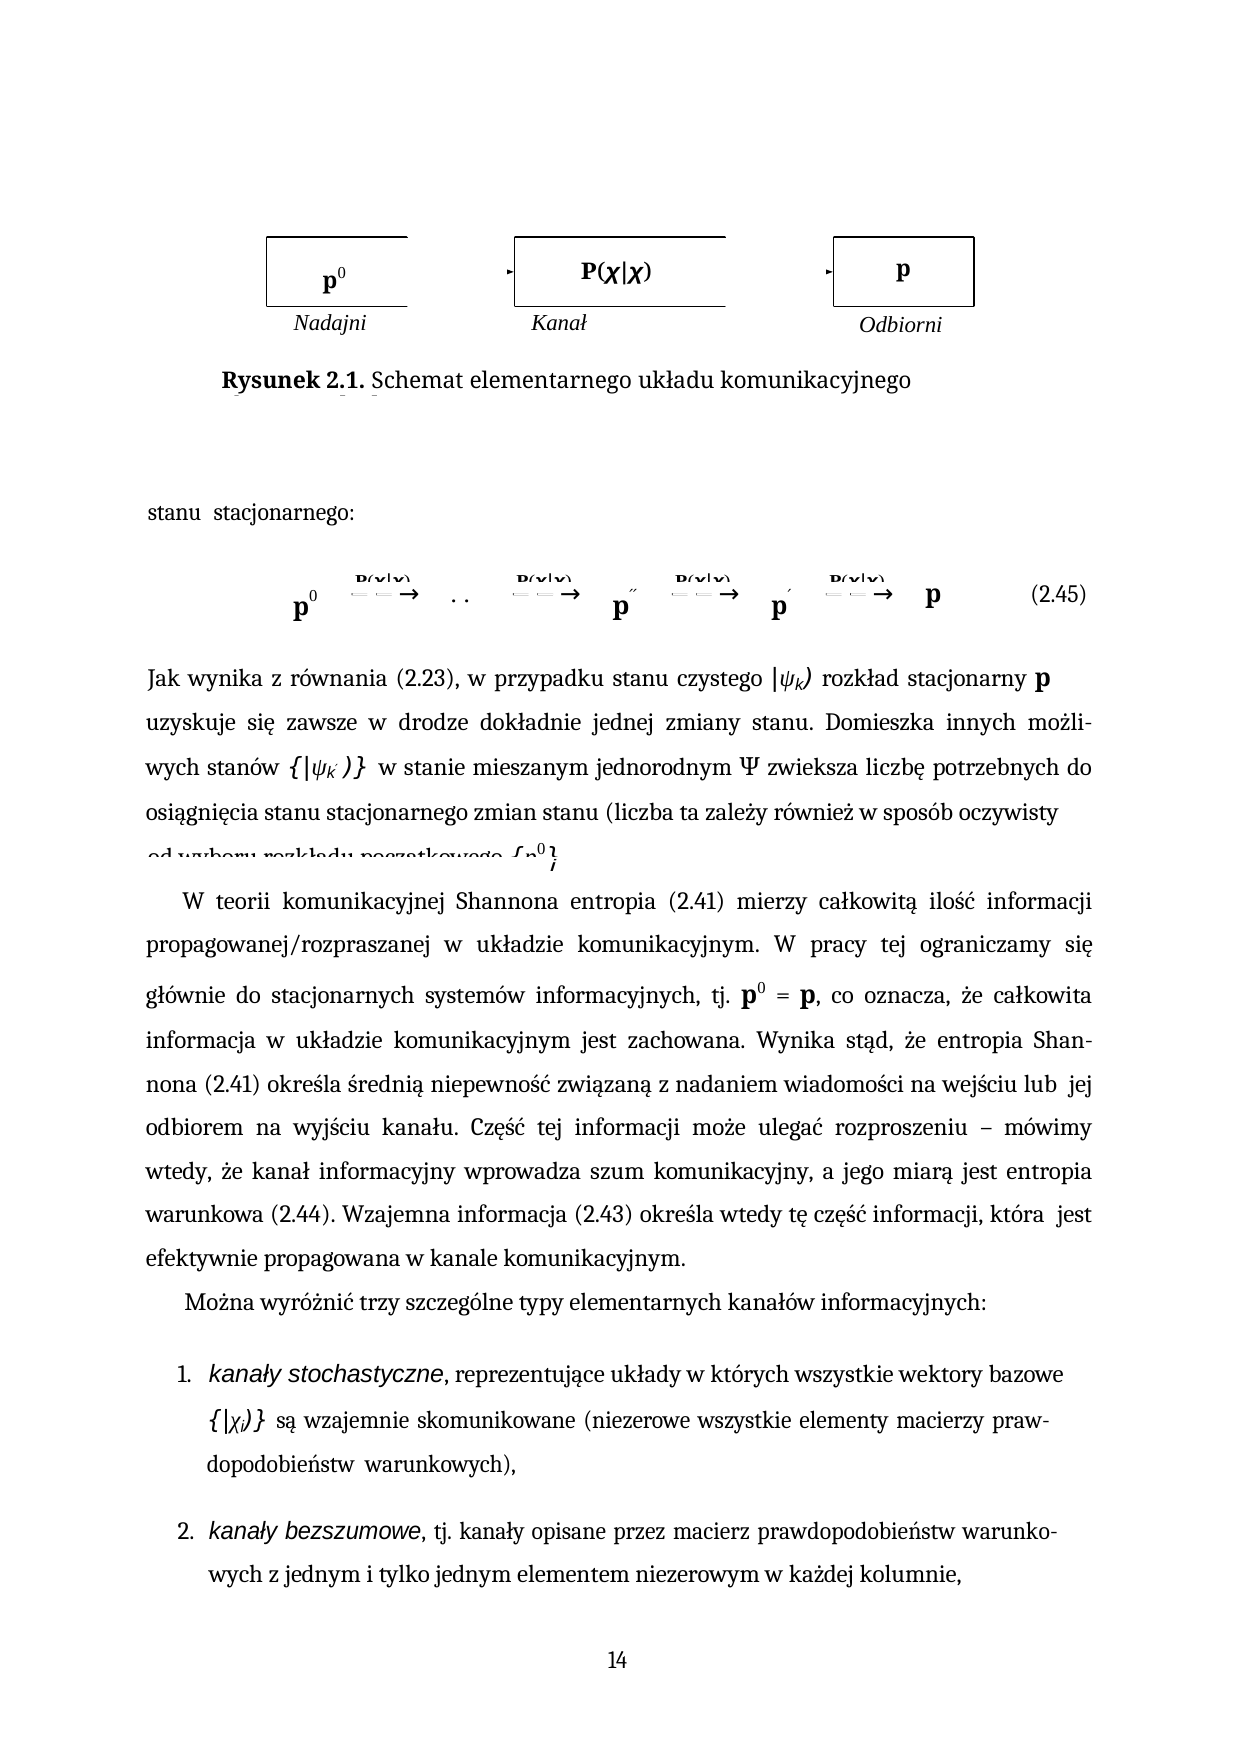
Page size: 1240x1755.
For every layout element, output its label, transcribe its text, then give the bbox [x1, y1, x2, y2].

text W teorii komunikacyjnej Shannona entropia (2.41) mierzy całkowitą ilość informacji propagowanej/rozpraszanej w układzie komunikacyjnym. W pracy tej ograniczamy się głównie do stacjonarnych systemów informacyjnych, tj. p0 = p, co oznacza, że całkowita informacja w układzie komunikacyjnym jest zachowana. Wynika stąd, że entropia Shan- nona (2.41) określa średnią niepewność związaną z nadaniem wiadomości na wejściu lub jej odbiorem na wyjściu kanału. Część tej informacji może ulegać rozproszeniu – mówimy wtedy, że kanał informacyjny wprowadza szum komunikacyjny, a jego miarą jest entropia warunkowa (2.44). Wzajemna informacja (2.43) określa wtedy tę część informacji, która jest efektywnie propagowana w kanale komunikacyjnym. [146, 887, 1093, 1273]
text {|χi)} są wzajemnie skomunikowane (niezerowe wszystkie elementy macierzy praw- dopodobieństw warunkowych), [207, 1393, 1093, 1478]
text p [887, 252, 919, 283]
text Odbiornik [859, 312, 954, 339]
text −−→ [670, 582, 742, 608]
text −−→ [349, 582, 422, 608]
text Można wyróżnić trzy szczególne typy elementarnych kanałów informacyjnych: [184, 1288, 1094, 1317]
text Kanał informacyjny [531, 310, 714, 337]
text uzyskuje się zawsze w drodze dokładnie jednej zmiany stanu. Domieszka innych możli- wych stanów {|ψk′ )} w stanie mieszanym jednorodnym Ψ zwieksza liczbę potrzebnych do osiągnięcia stanu stacjonarnego zmian stanu (liczba ta zależy również w sposób oczywisty [146, 694, 1093, 828]
text (2.45) [1030, 581, 1094, 608]
text 1. [177, 1361, 198, 1388]
text P(χ|χ) [675, 571, 733, 582]
text kanały bezszumowe, tj. kanały opisane przez macierz prawdopodobieństw warunko- [209, 1517, 1094, 1544]
text Rysunek 2.1. Schemat elementarnego układu komunikacyjnego Shannona [43]. [221, 369, 1021, 396]
text . . . [451, 582, 481, 611]
text 14 [608, 1647, 634, 1674]
text p′ [771, 578, 793, 608]
text p′′ [612, 578, 639, 608]
text kanały stochastyczne, reprezentujące układy w których wszystkie wektory bazowe [209, 1361, 1095, 1388]
text P(χ|χ) [581, 254, 725, 286]
text od wyboru rozkładu początkowego {p0}. [148, 842, 581, 857]
text −−→ [824, 582, 896, 608]
text P(χ|χ) [516, 571, 574, 582]
text stanu stacjonarnego: [148, 498, 368, 525]
text i [146, 857, 961, 875]
text P(χ|χ) [829, 571, 887, 582]
text −−→ [511, 582, 583, 608]
text wych z jednym i tylko jednym elementem niezerowym w każdej kolumnie, [209, 1560, 1094, 1589]
text P(χ|χ) [355, 571, 413, 582]
text p. [925, 581, 949, 611]
text 2. [177, 1517, 198, 1544]
text p. [931, 590, 936, 600]
text Nadajnik [293, 310, 379, 337]
text p0 [293, 578, 319, 608]
text p0 [320, 254, 348, 295]
text Jak wynika z równania (2.23), w przypadku stanu czystego |ψk) rozkład stacjonarny p [148, 663, 1094, 692]
